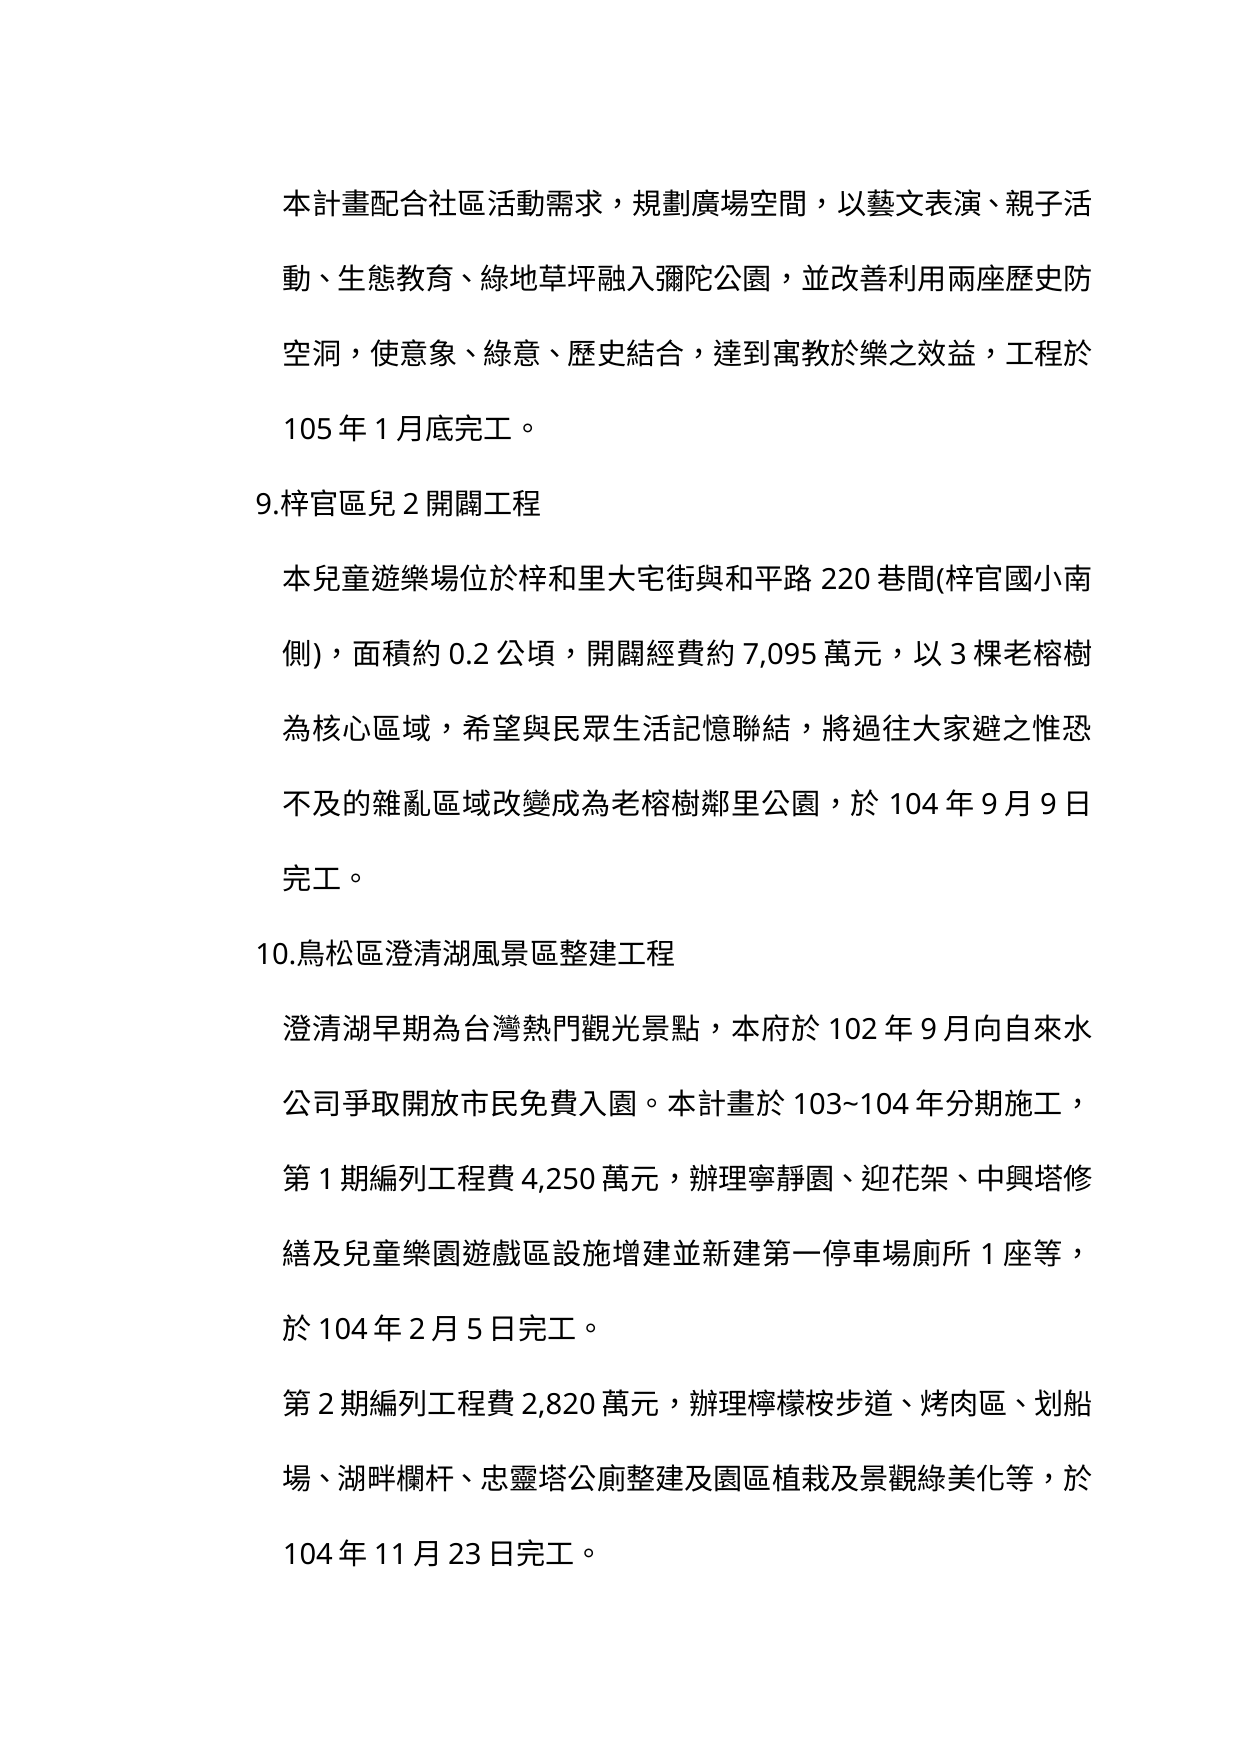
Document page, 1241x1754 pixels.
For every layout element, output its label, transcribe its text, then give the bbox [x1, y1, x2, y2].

text 10.鳥松區澄清湖風景區整建工程 [255, 914, 1092, 989]
text 澄清湖早期為台灣熱門觀光景點，本府於102年9月向自來水公司爭取開放市民免費入園。本計畫於103~104年分期施工，第1期編列工程費4,250萬元，辦理寧靜園、迎花架、中興塔修繕及兒童樂園遊戲區設施增建並新建第一停車場廁所1座等，於104年2月5日完工。 [283, 989, 1092, 1364]
text 9.梓官區兒2開闢工程 [255, 464, 1092, 539]
text 本計畫配合社區活動需求，規劃廣場空間，以藝文表演、親子活動、生態教育、綠地草坪融入彌陀公園，並改善利用兩座歷史防空洞，使意象、綠意、歷史結合，達到寓教於樂之效益，工程於105年1月底完工。 [283, 164, 1092, 464]
text 本兒童遊樂場位於梓和里大宅街與和平路220巷間(梓官國小南側)，面積約0.2公頃，開闢經費約7,095萬元，以3棵老榕樹為核心區域，希望與民眾生活記憶聯結，將過往大家避之惟恐不及的雜亂區域改變成為老榕樹鄰里公園，於104年9月9日完工。 [283, 539, 1092, 914]
text 第2期編列工程費2,820萬元，辦理檸檬桉步道、烤肉區、划船場、湖畔欄杆、忠靈塔公廁整建及園區植栽及景觀綠美化等，於104年11月23日完工。 [283, 1364, 1092, 1589]
